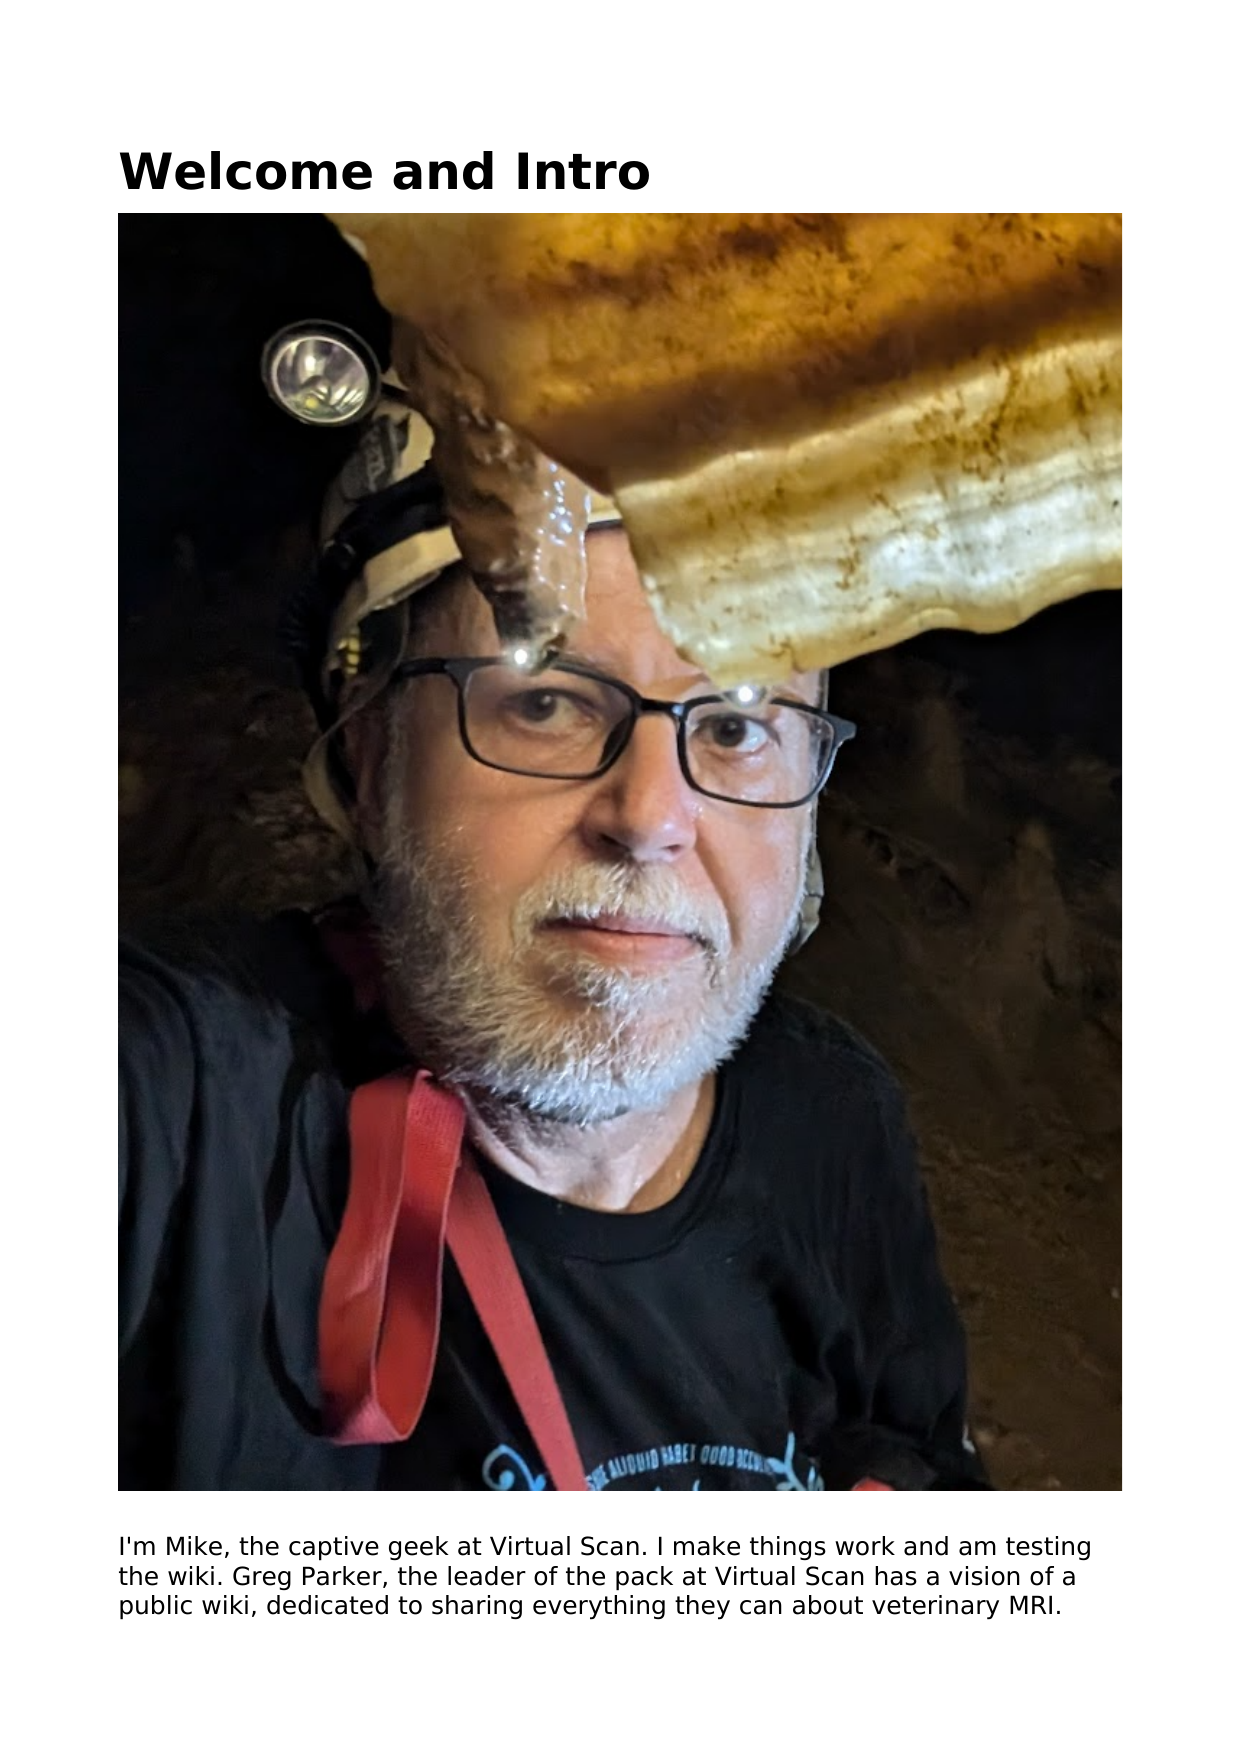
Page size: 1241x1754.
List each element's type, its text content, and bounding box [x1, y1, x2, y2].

text I'm Mike, the captive geek at Virtual Scan. I make things work and am testing the wiki. Greg Parker, the leader of the pack at Virtual Scan has a vision of a public wiki, dedicated to sharing everything they can about veterinary MRI. [118, 1532, 1122, 1620]
subtitle Welcome and Intro [118, 143, 1122, 201]
picture [118, 213, 1123, 1491]
